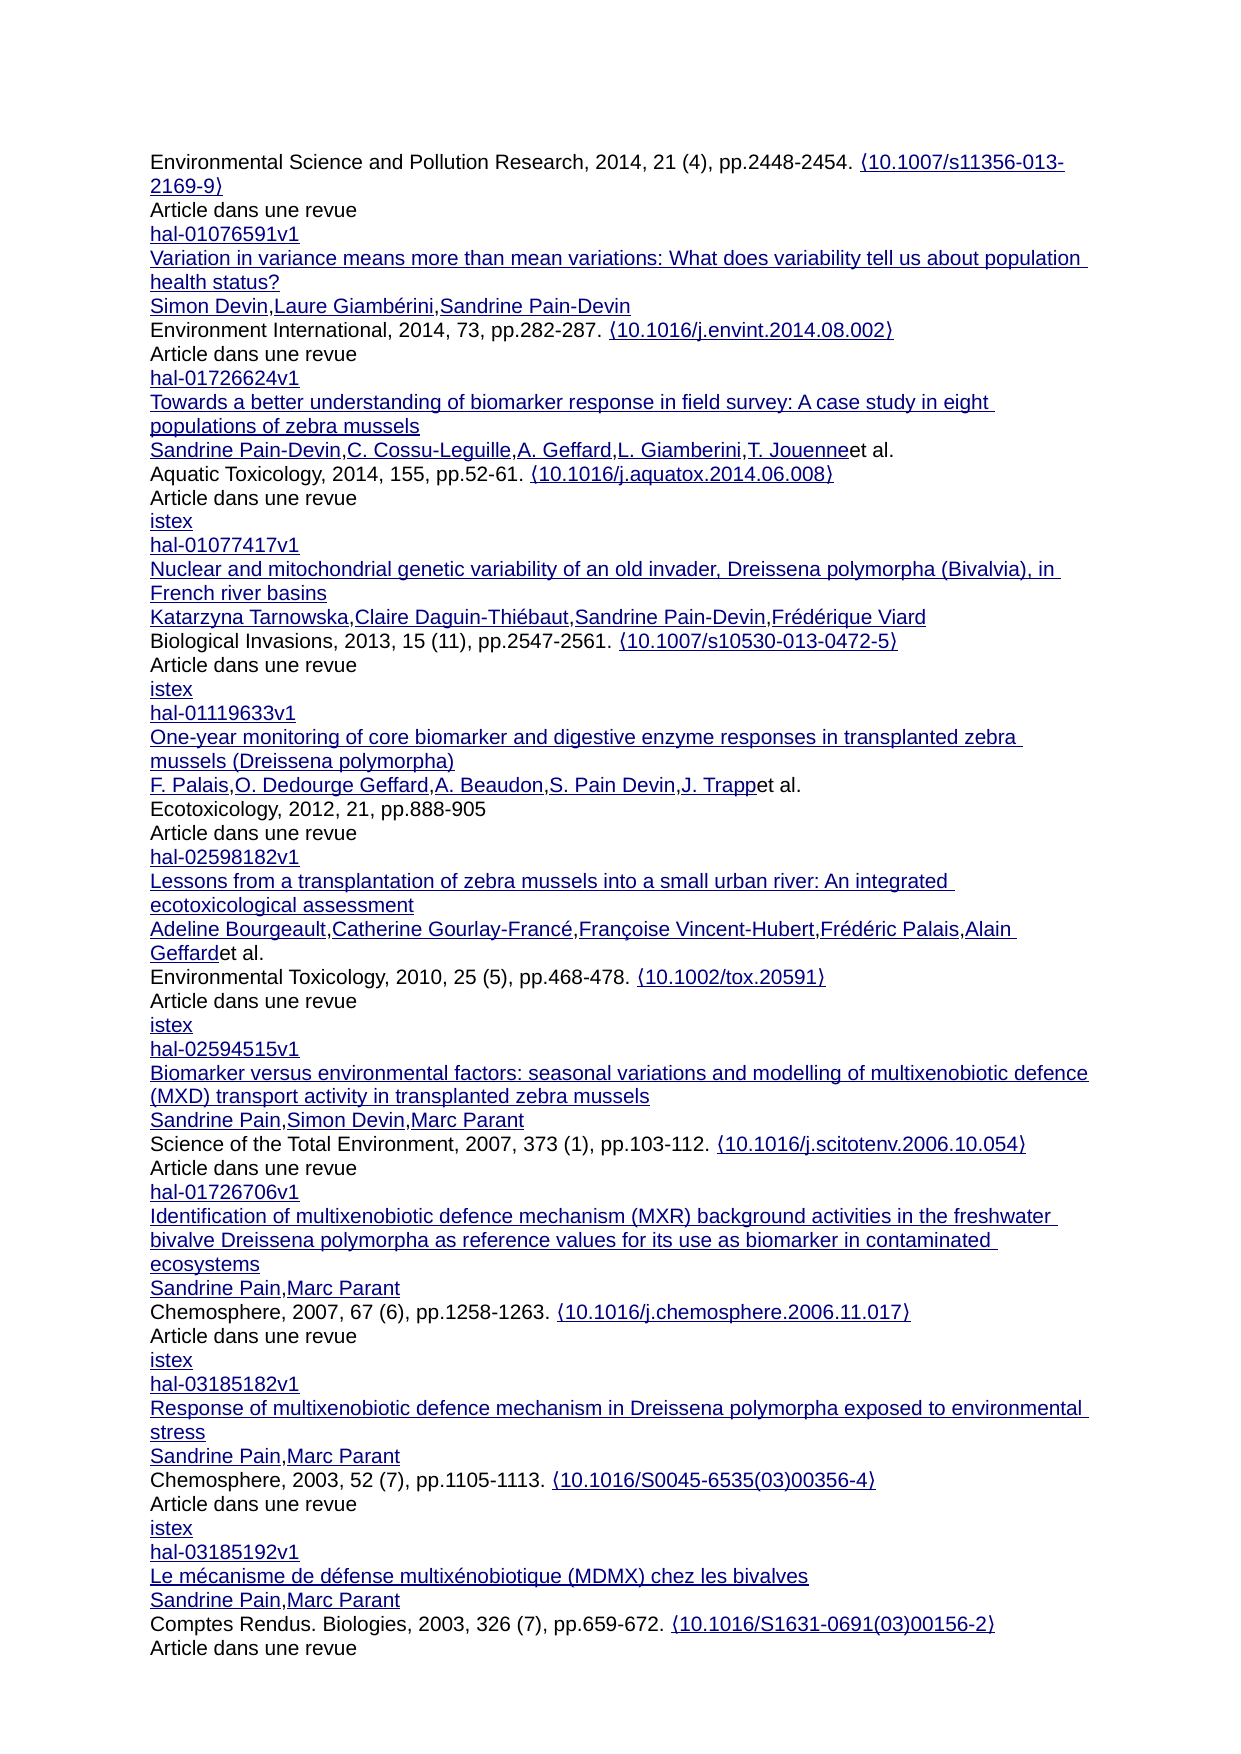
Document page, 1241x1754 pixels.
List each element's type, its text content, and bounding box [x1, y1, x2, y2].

table_cell Le mécanisme de défense multixénobiotique (MDMX) chez les bivalves Sandrine Pain,Marc Parant Comptes Rendus. Biologies, 2003, 326 (7), pp.659-672. ⟨10.1016/S1631-0691(03)00156-2⟩ Article dans une revue [150, 1564, 1090, 1659]
table_cell Lessons from a transplantation of zebra mussels into a small urban river: An integrated ecotoxicological assessment Adeline Bourgeault,Catherine Gourlay-Francé,Françoise Vincent-Hubert,Frédéric Palais,Alain Geffardet al. Environmental Toxicology, 2010, 25 (5), pp.468-478. ⟨10.1002/tox.20591⟩ Article dans une revue istex hal-02594515v1 [150, 869, 1090, 1060]
table_cell Environmental Science and Pollution Research, 2014, 21 (4), pp.2448-2454. ⟨10.1007/s11356-013-2169-9⟩ Article dans une revue hal-01076591v1 [150, 150, 1090, 246]
table_cell Response of multixenobiotic defence mechanism in Dreissena polymorpha exposed to environmental stress Sandrine Pain,Marc Parant Chemosphere, 2003, 52 (7), pp.1105-1113. ⟨10.1016/S0045-6535(03)00356-4⟩ Article dans une revue istex hal-03185192v1 [150, 1396, 1090, 1563]
table_cell Variation in variance means more than mean variations: What does variability tell us about population health status? Simon Devin,Laure Giambérini,Sandrine Pain-Devin Environment International, 2014, 73, pp.282-287. ⟨10.1016/j.envint.2014.08.002⟩ Article dans une revue hal-01726624v1 [150, 246, 1090, 389]
table_cell One-year monitoring of core biomarker and digestive enzyme responses in transplanted zebra mussels (Dreissena polymorpha) F. Palais,O. Dedourge Geffard,A. Beaudon,S. Pain Devin,J. Trappet al. Ecotoxicology, 2012, 21, pp.888-905 Article dans une revue hal-02598182v1 [150, 725, 1090, 869]
table_cell Biomarker versus environmental factors: seasonal variations and modelling of multixenobiotic defence (MXD) transport activity in transplanted zebra mussels Sandrine Pain,Simon Devin,Marc Parant Science of the Total Environment, 2007, 373 (1), pp.103-112. ⟨10.1016/j.scitotenv.2006.10.054⟩ Article dans une revue hal-01726706v1 [150, 1060, 1090, 1204]
table_cell Towards a better understanding of biomarker response in field survey: A case study in eight populations of zebra mussels Sandrine Pain-Devin,C. Cossu-Leguille,A. Geffard,L. Giamberini,T. Jouenneet al. Aquatic Toxicology, 2014, 155, pp.52-61. ⟨10.1016/j.aquatox.2014.06.008⟩ Article dans une revue istex hal-01077417v1 [150, 390, 1090, 557]
table_cell Nuclear and mitochondrial genetic variability of an old invader, Dreissena polymorpha (Bivalvia), in French river basins Katarzyna Tarnowska,Claire Daguin-Thiébaut,Sandrine Pain-Devin,Frédérique Viard Biological Invasions, 2013, 15 (11), pp.2547-2561. ⟨10.1007/s10530-013-0472-5⟩ Article dans une revue istex hal-01119633v1 [150, 557, 1090, 725]
table_cell Identification of multixenobiotic defence mechanism (MXR) background activities in the freshwater bivalve Dreissena polymorpha as reference values for its use as biomarker in contaminated ecosystems Sandrine Pain,Marc Parant Chemosphere, 2007, 67 (6), pp.1258-1263. ⟨10.1016/j.chemosphere.2006.11.017⟩ Article dans une revue istex hal-03185182v1 [150, 1204, 1090, 1396]
